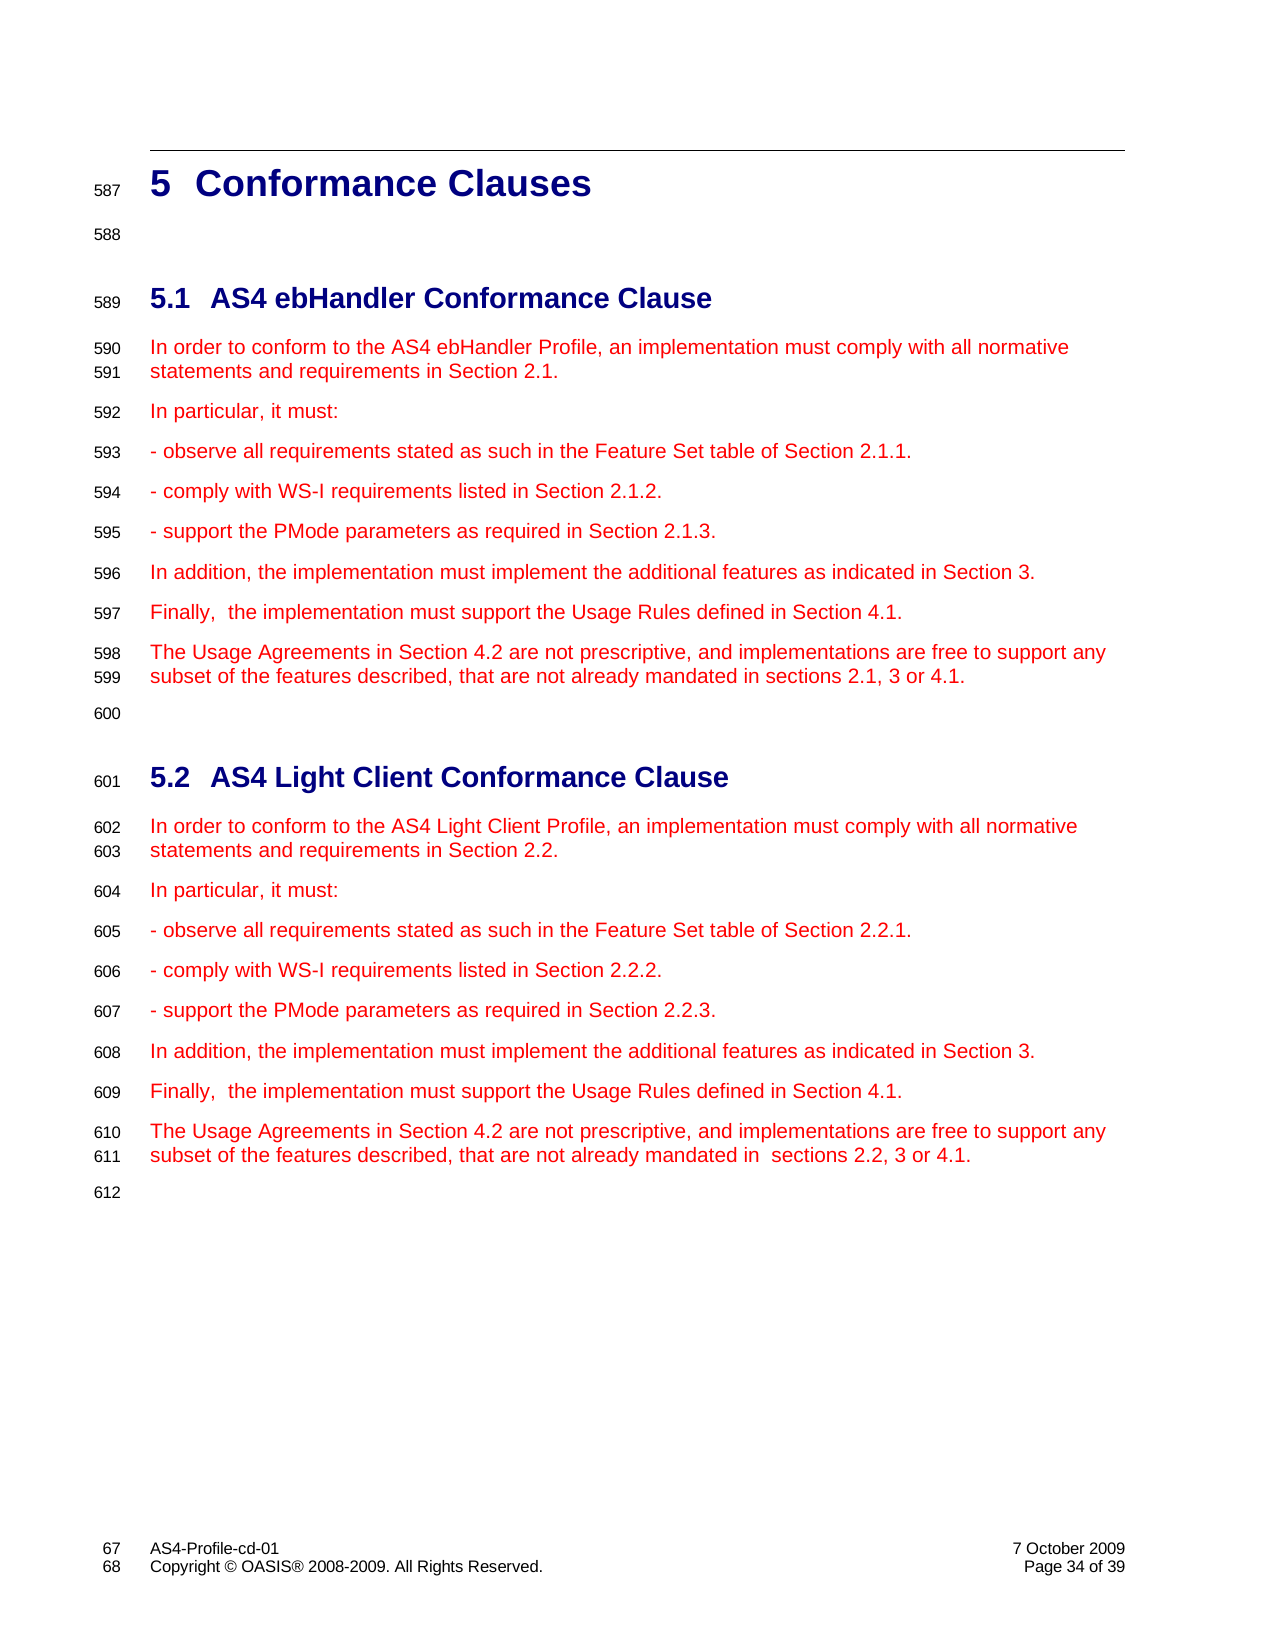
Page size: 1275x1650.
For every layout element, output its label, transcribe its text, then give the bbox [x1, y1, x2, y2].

text - comply with WS-I requirements listed in Section 2.2.2. [150, 959, 1125, 982]
text - support the PMode parameters as required in Section 2.1.3. [150, 520, 1125, 543]
text Finally, the implementation must support the Usage Rules defined in Section 4.1. [150, 600, 1125, 624]
text - support the PMode parameters as required in Section 2.2.3. [150, 999, 1125, 1022]
text In addition, the implementation must implement the additional features as indicated in Section 3. [150, 1039, 1125, 1063]
text In order to conform to the AS4 ebHandler Profile, an implementation must comply with all normative statements and requirements in Section 2.1. [150, 336, 1125, 383]
text In order to conform to the AS4 Light Client Profile, an implementation must comply with all normative statements and requirements in Section 2.2. [150, 814, 1125, 862]
text - comply with WS-I requirements listed in Section 2.1.2. [150, 480, 1125, 503]
subtitle AS4 ebHandler Conformance Clause [150, 282, 1125, 315]
text The Usage Agreements in Section 4.2 are not prescriptive, and implementations are free to support any subset of the features described, that are not already mandated in sections 2.2, 3 or 4.1. [150, 1119, 1125, 1167]
subtitle AS4 Light Client Conformance Clause [150, 761, 1125, 794]
text In particular, it must: [150, 878, 1125, 902]
subtitle Conformance Clauses [150, 151, 1125, 204]
text - observe all requirements stated as such in the Feature Set table of Section 2.2.1. [150, 918, 1125, 942]
text In addition, the implementation must implement the additional features as indicated in Section 3. [150, 560, 1125, 584]
text Finally, the implementation must support the Usage Rules defined in Section 4.1. [150, 1079, 1125, 1103]
text The Usage Agreements in Section 4.2 are not prescriptive, and implementations are free to support any subset of the features described, that are not already mandated in sections 2.1, 3 or 4.1. [150, 641, 1125, 688]
text In particular, it must: [150, 399, 1125, 423]
text - observe all requirements stated as such in the Feature Set table of Section 2.1.1. [150, 439, 1125, 463]
